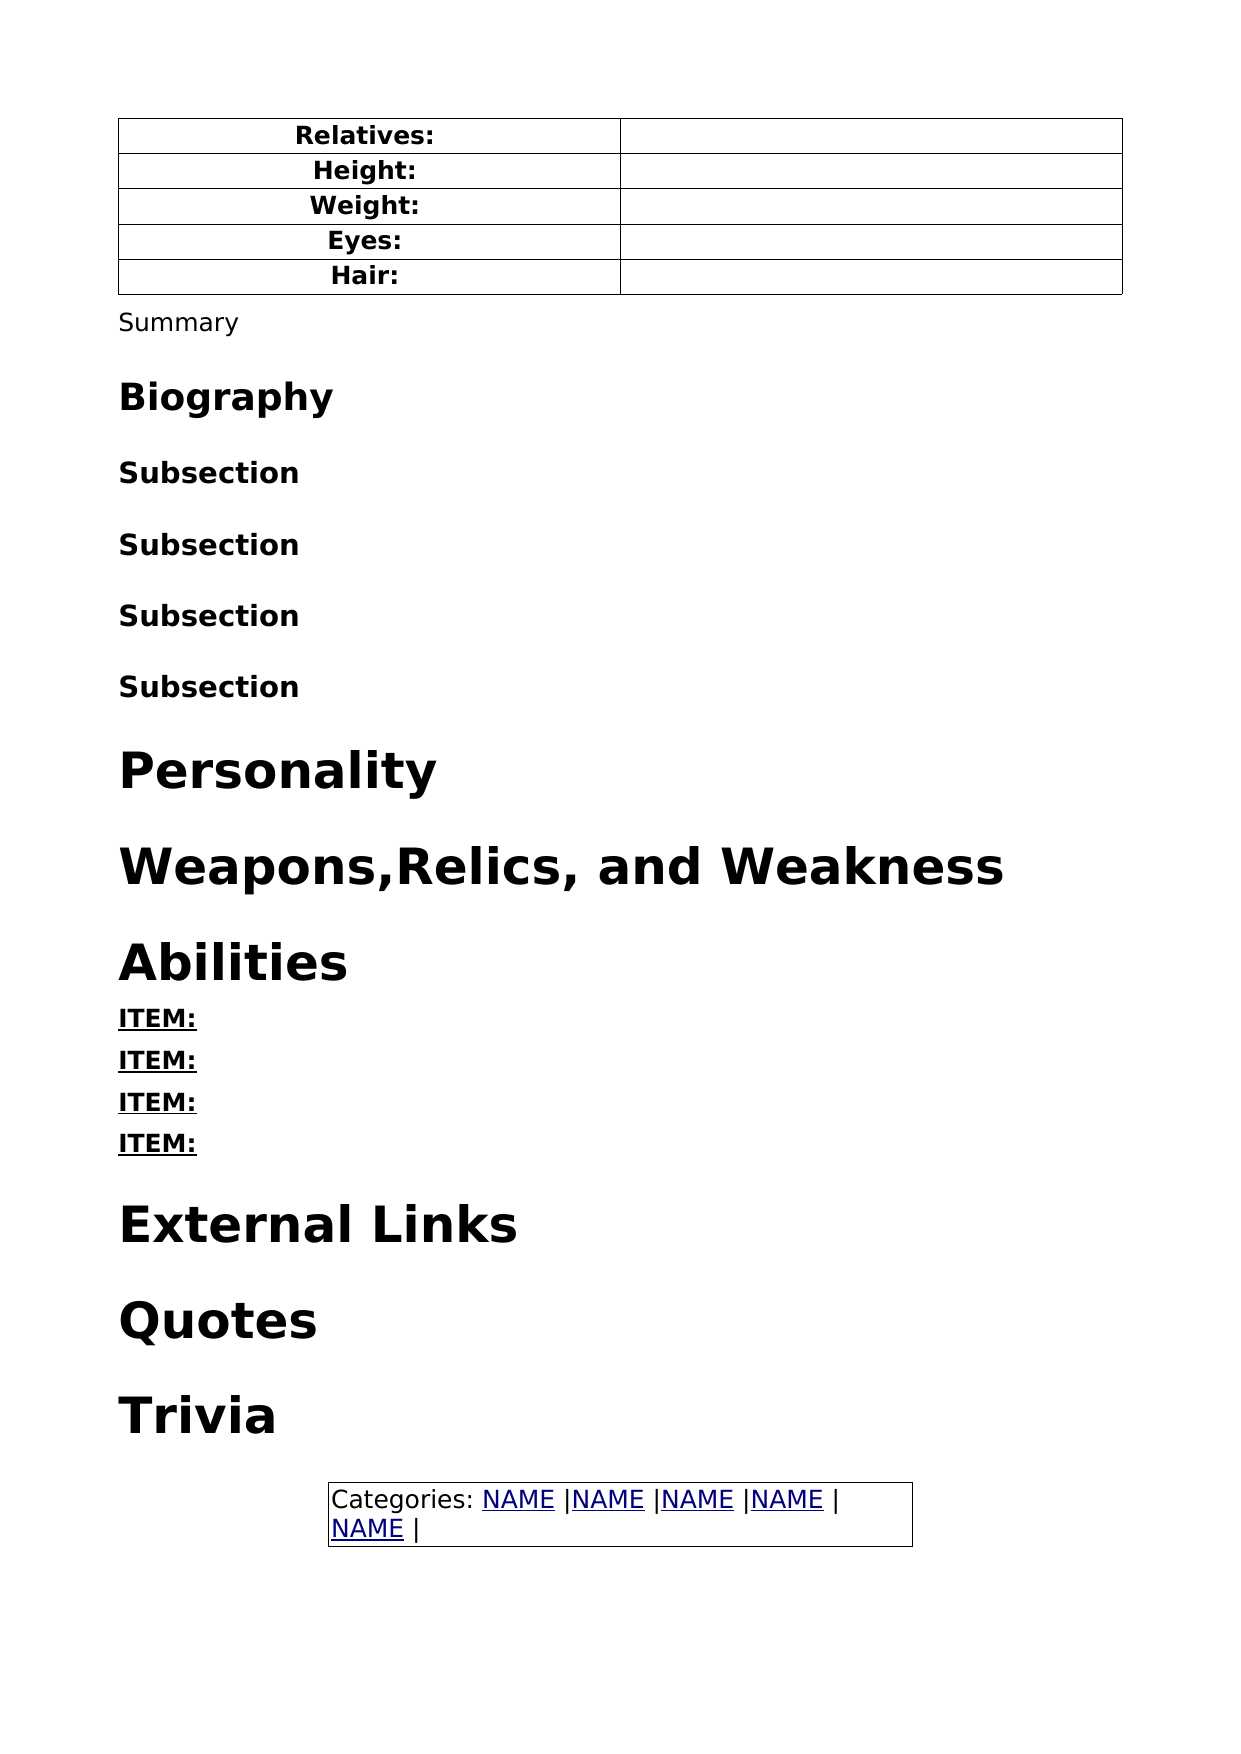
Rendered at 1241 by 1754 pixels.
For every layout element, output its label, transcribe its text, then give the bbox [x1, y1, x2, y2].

subtitle External Links [118, 1196, 1122, 1254]
table_cell Hair: [119, 260, 620, 294]
subtitle Trivia [118, 1387, 1122, 1446]
table_cell [621, 154, 1122, 188]
table_cell Relatives: [119, 119, 620, 153]
table_cell Height: [119, 154, 620, 188]
table_cell [621, 260, 1122, 294]
table_cell [621, 189, 1122, 223]
subtitle Quotes [118, 1292, 1122, 1350]
subtitle Subsection [118, 456, 1122, 490]
table_cell Eyes: [119, 225, 620, 258]
subtitle Subsection [118, 671, 1122, 705]
table_cell [621, 225, 1122, 258]
subtitle Weapons,Relics, and Weakness [118, 838, 1122, 896]
table_cell [621, 119, 1122, 153]
subtitle Subsection [118, 599, 1122, 633]
table_cell Weight: [119, 189, 620, 223]
text ITEM: [118, 1129, 1122, 1158]
text Summary [118, 308, 1122, 338]
subtitle Abilities [118, 934, 1122, 992]
subtitle Biography [118, 375, 1122, 419]
text ITEM: [118, 1088, 1122, 1117]
subtitle Subsection [118, 528, 1122, 562]
table_header Categories: NAME |NAME |NAME |NAME |NAME | [329, 1483, 912, 1546]
text ITEM: [118, 1004, 1122, 1033]
subtitle Personality [118, 742, 1122, 800]
text ITEM: [118, 1046, 1122, 1075]
